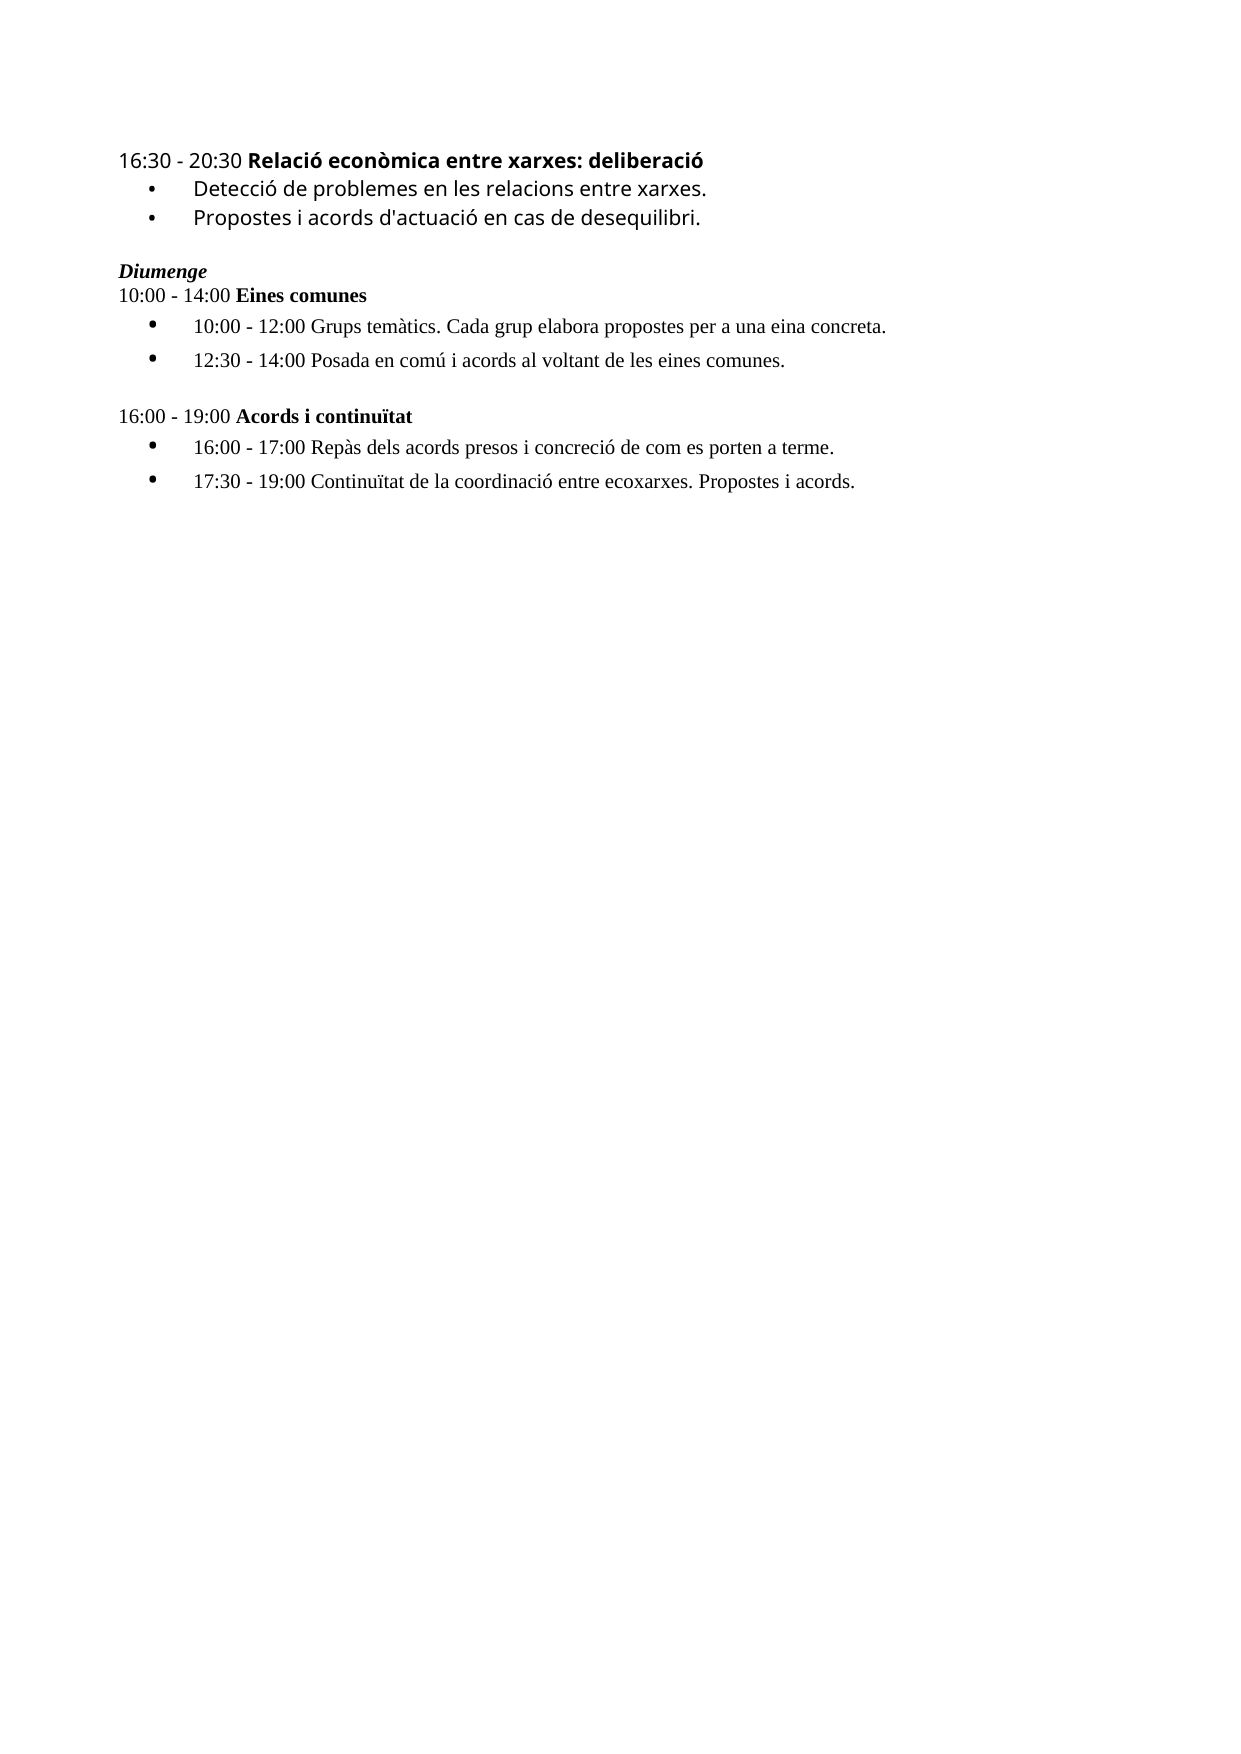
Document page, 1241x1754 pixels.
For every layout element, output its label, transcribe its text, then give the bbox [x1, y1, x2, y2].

list Detecció de problemes en les relacions entre xarxes. [148, 174, 1122, 203]
text 16:00 - 19:00 Acords i continuïtat [118, 404, 1122, 428]
text 16:30 - 20:30 Relació econòmica entre xarxes: deliberació [118, 146, 1122, 174]
list 16:00 - 17:00 Repàs dels acords presos i concreció de com es porten a terme. [148, 428, 1122, 462]
text 10:00 - 14:00 Eines comunes [118, 283, 1122, 307]
list 12:30 - 14:00 Posada en comú i acords al voltant de les eines comunes. [148, 341, 1122, 375]
list 17:30 - 19:00 Continuïtat de la coordinació entre ecoxarxes. Propostes i acords. [148, 462, 1122, 496]
text Diumenge [118, 259, 1122, 283]
list Propostes i acords d'actuació en cas de desequilibri. [148, 203, 1122, 231]
list 10:00 - 12:00 Grups temàtics. Cada grup elabora propostes per a una eina concreta. [148, 307, 1122, 341]
